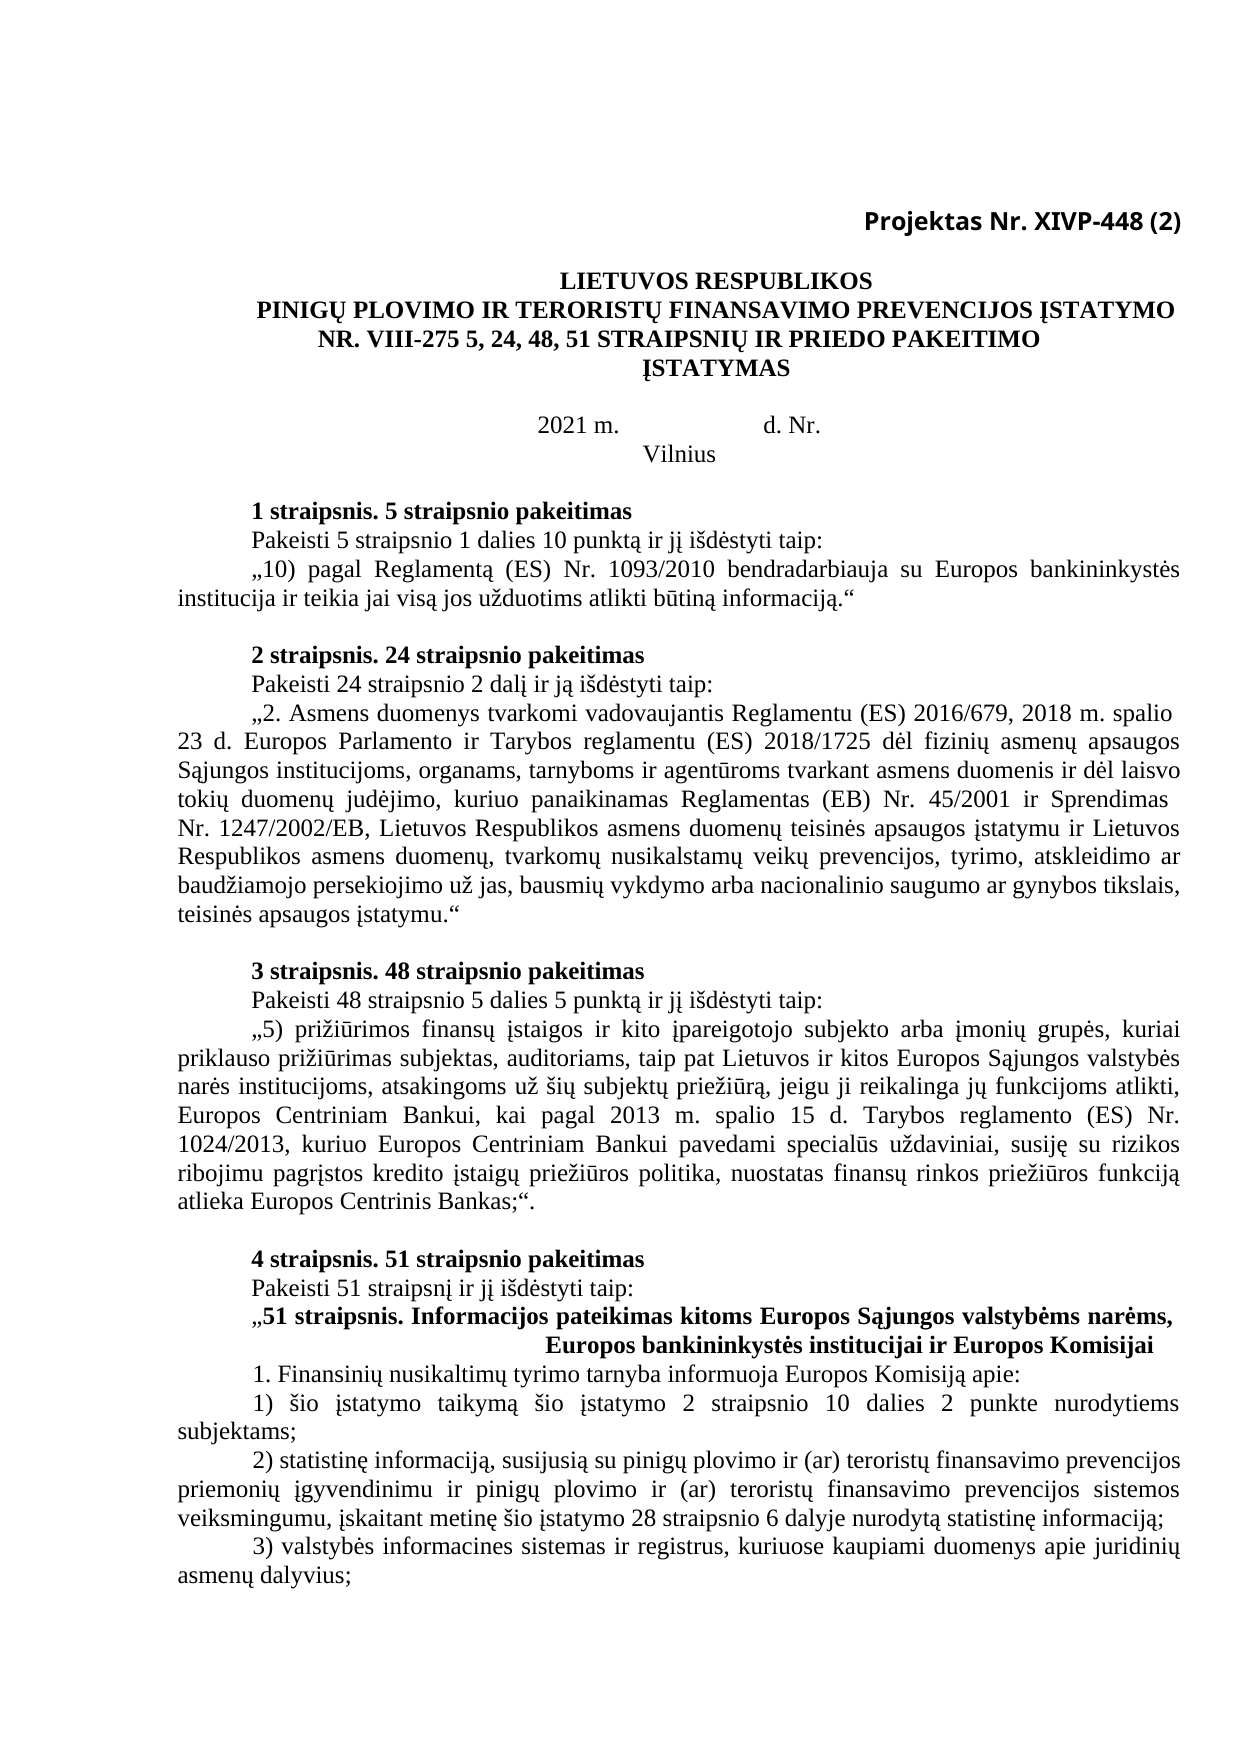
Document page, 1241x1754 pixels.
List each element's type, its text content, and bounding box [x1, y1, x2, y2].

text 3) valstybės informacines sistemas ir registrus, kuriuose kaupiami duomenys apie juridinių asmenų dalyvius; [177, 1531, 1181, 1589]
text Pakeisti 5 straipsnio 1 dalies 10 punktą ir jį išdėstyti taip: [177, 525, 1181, 554]
text Vilnius [177, 439, 1181, 468]
text 2 straipsnis. 24 straipsnio pakeitimas [177, 640, 1181, 669]
text LIETUVOS RESPUBLIKOS [177, 266, 1181, 295]
text Pakeisti 51 straipsnį ir jį išdėstyti taip: [177, 1273, 1181, 1301]
text 2021 m. d. Nr. [177, 410, 1181, 439]
text 3 straipsnis. 48 straipsnio pakeitimas [177, 956, 1181, 985]
text Projektas Nr. XIVP-448 (2) [717, 203, 1181, 238]
text PINIGŲ PLOVIMO IR TERORISTŲ FINANSAVIMO PREVENCIJOS ĮSTATYMO NR. VIII-275 5, 24, 48, 51 STRAIPSNIŲ IR PRIEDO PAKEITIMO [177, 295, 1181, 353]
text Pakeisti 48 straipsnio 5 dalies 5 punktą ir jį išdėstyti taip: [177, 985, 1181, 1014]
text 1. Finansinių nusikaltimų tyrimo tarnyba informuoja Europos Komisiją apie: [177, 1359, 1181, 1388]
text ĮSTATYMAS [177, 353, 1181, 381]
text 4 straipsnis. 51 straipsnio pakeitimas [177, 1244, 1181, 1273]
text „5) prižiūrimos finansų įstaigos ir kito įpareigotojo subjekto arba įmonių grupės, kuriai priklauso prižiūrimas subjektas, auditoriams, taip pat Lietuvos ir kitos Europos Sąjungos valstybės narės institucijoms, atsakingoms už šių subjektų priežiūrą, jeigu ji reikalinga jų funkcijoms atlikti, Europos Centriniam Bankui, kai pagal 2013 m. spalio 15 d. Tarybos reglamento (ES) Nr. 1024/2013, kuriuo Europos Centriniam Bankui pavedami specialūs uždaviniai, susiję su rizikos ribojimu pagrįstos kredito įstaigų priežiūros politika, nuostatas finansų rinkos priežiūros funkciją atlieka Europos Centrinis Bankas;“. [177, 1014, 1181, 1215]
text „51 straipsnis. Informacijos pateikimas kitoms Europos Sąjungos valstybėms narėms, Europos bankininkystės institucijai ir Europos Komisijai [251, 1301, 1181, 1359]
text 2) statistinę informaciją, susijusią su pinigų plovimo ir (ar) teroristų finansavimo prevencijos priemonių įgyvendinimu ir pinigų plovimo ir (ar) teroristų finansavimo prevencijos sistemos veiksmingumu, įskaitant metinę šio įstatymo 28 straipsnio 6 dalyje nurodytą statistinę informaciją; [177, 1445, 1181, 1531]
text 1 straipsnis. 5 straipsnio pakeitimas [177, 496, 1181, 525]
text „2. Asmens duomenys tvarkomi vadovaujantis Reglamentu (ES) 2016/679, 2018 m. spalio 23 d. Europos Parlamento ir Tarybos reglamentu (ES) 2018/1725 dėl fizinių asmenų apsaugos Sąjungos institucijoms, organams, tarnyboms ir agentūroms tvarkant asmens duomenis ir dėl laisvo tokių duomenų judėjimo, kuriuo panaikinamas Reglamentas (EB) Nr. 45/2001 ir Sprendimas Nr. 1247/2002/EB, Lietuvos Respublikos asmens duomenų teisinės apsaugos įstatymu ir Lietuvos Respublikos asmens duomenų, tvarkomų nusikalstamų veikų prevencijos, tyrimo, atskleidimo ar baudžiamojo persekiojimo už jas, bausmių vykdymo arba nacionalinio saugumo ar gynybos tikslais, teisinės apsaugos įstatymu.“ [177, 698, 1181, 928]
text „10) pagal Reglamentą (ES) Nr. 1093/2010 bendradarbiauja su Europos bankininkystės institucija ir teikia jai visą jos užduotims atlikti būtiną informaciją.“ [177, 554, 1181, 611]
text Pakeisti 24 straipsnio 2 dalį ir ją išdėstyti taip: [177, 669, 1181, 698]
text 1) šio įstatymo taikymą šio įstatymo 2 straipsnio 10 dalies 2 punkte nurodytiems subjektams; [177, 1388, 1181, 1445]
